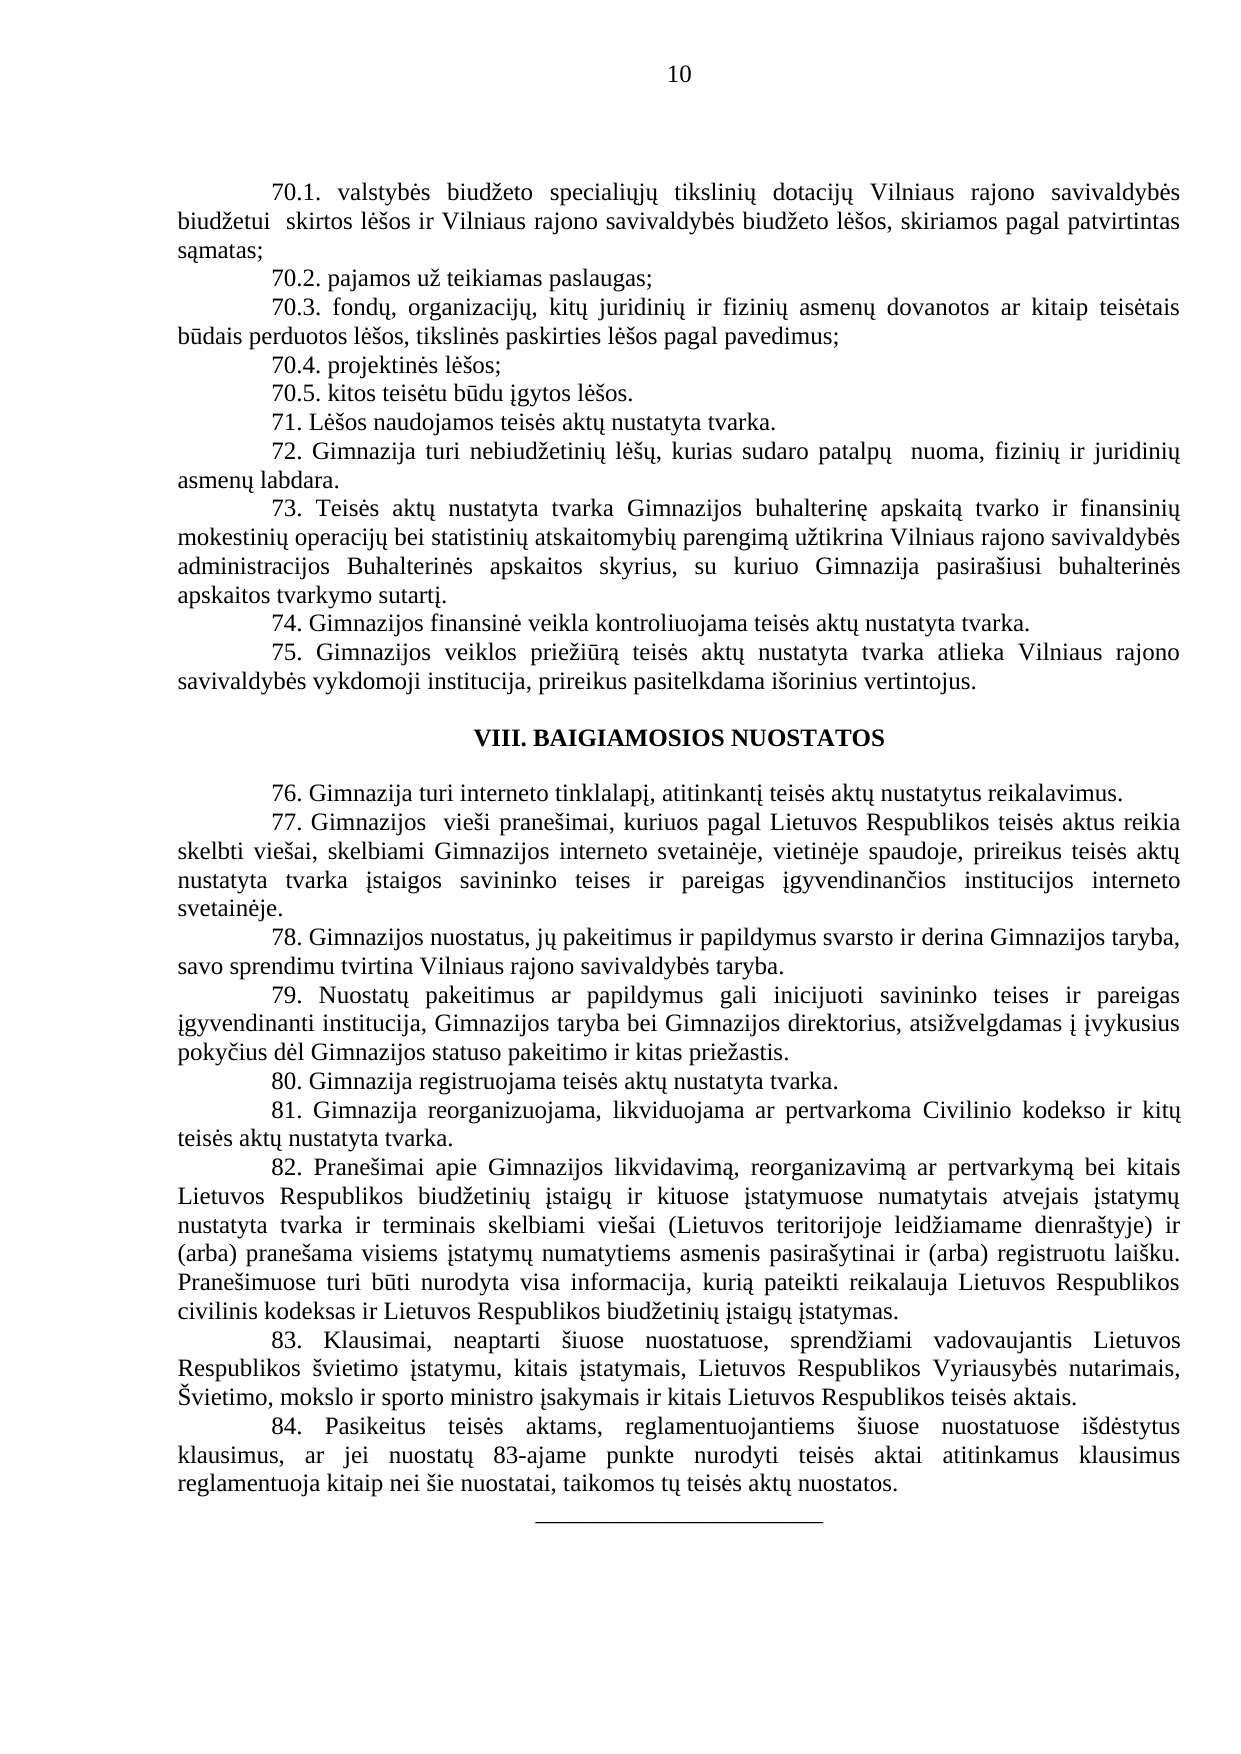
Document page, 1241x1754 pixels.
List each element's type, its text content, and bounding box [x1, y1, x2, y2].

text 70.4. projektinės lėšos; [177, 350, 1181, 378]
text 84. Pasikeitus teisės aktams, reglamentuojantiems šiuose nuostatuose išdėstytus klausimus, ar jei nuostatų 83-ajame punkte nurodyti teisės aktai atitinkamus klausimus reglamentuoja kitaip nei šie nuostatai, taikomos tų teisės aktų nuostatos. [177, 1411, 1181, 1497]
text 83. Klausimai, neaptarti šiuose nuostatuose, sprendžiami vadovaujantis Lietuvos Respublikos švietimo įstatymu, kitais įstatymais, Lietuvos Respublikos Vyriausybės nutarimais, Švietimo, mokslo ir sporto ministro įsakymais ir kitais Lietuvos Respublikos teisės aktais. [177, 1325, 1181, 1411]
text 70.3. fondų, organizacijų, kitų juridinių ir fizinių asmenų dovanotos ar kitaip teisėtais būdais perduotos lėšos, tikslinės paskirties lėšos pagal pavedimus; [177, 292, 1181, 350]
text 74. Gimnazijos finansinė veikla kontroliuojama teisės aktų nustatyta tvarka. [177, 608, 1181, 637]
text 73. Teisės aktų nustatyta tvarka Gimnazijos buhalterinę apskaitą tvarko ir finansinių mokestinių operacijų bei statistinių atskaitomybių parengimą užtikrina Vilniaus rajono savivaldybės administracijos Buhalterinės apskaitos skyrius, su kuriuo Gimnazija pasirašiusi buhalterinės apskaitos tvarkymo sutartį. [177, 493, 1181, 608]
text 75. Gimnazijos veiklos priežiūrą teisės aktų nustatyta tvarka atlieka Vilniaus rajono savivaldybės vykdomoji institucija, prireikus pasitelkdama išorinius vertintojus. [177, 637, 1181, 695]
text 80. Gimnazija registruojama teisės aktų nustatyta tvarka. [177, 1066, 1181, 1095]
text 79. Nuostatų pakeitimus ar papildymus gali inicijuoti savininko teises ir pareigas įgyvendinanti institucija, Gimnazijos taryba bei Gimnazijos direktorius, atsižvelgdamas į įvykusius pokyčius dėl Gimnazijos statuso pakeitimo ir kitas priežastis. [177, 980, 1181, 1066]
text 81. Gimnazija reorganizuojama, likviduojama ar pertvarkoma Civilinio kodekso ir kitų teisės aktų nustatyta tvarka. [177, 1095, 1181, 1152]
text 70.1. valstybės biudžeto specialiųjų tikslinių dotacijų Vilniaus rajono savivaldybės biudžetui skirtos lėšos ir Vilniaus rajono savivaldybės biudžeto lėšos, skiriamos pagal patvirtintas sąmatas; [177, 177, 1181, 263]
text 76. Gimnazija turi interneto tinklalapį, atitinkantį teisės aktų nustatytus reikalavimus. [177, 778, 1181, 807]
text VIII. BAIGIAMOSIOS NUOSTATOS [177, 723, 1181, 752]
text 70.5. kitos teisėtu būdu įgytos lėšos. [177, 378, 1181, 407]
text _______________________ [177, 1497, 1181, 1526]
text 78. Gimnazijos nuostatus, jų pakeitimus ir papildymus svarsto ir derina Gimnazijos taryba, savo sprendimu tvirtina Vilniaus rajono savivaldybės taryba. [177, 922, 1181, 980]
text 71. Lėšos naudojamos teisės aktų nustatyta tvarka. [177, 407, 1181, 436]
text 70.2. pajamos už teikiamas paslaugas; [177, 263, 1181, 292]
text 72. Gimnazija turi nebiudžetinių lėšų, kurias sudaro patalpų nuoma, fizinių ir juridinių asmenų labdara. [177, 436, 1181, 493]
text 77. Gimnazijos vieši pranešimai, kuriuos pagal Lietuvos Respublikos teisės aktus reikia skelbti viešai, skelbiami Gimnazijos interneto svetainėje, vietinėje spaudoje, prireikus teisės aktų nustatyta tvarka įstaigos savininko teises ir pareigas įgyvendinančios institucijos interneto svetainėje. [177, 807, 1181, 922]
text 82. Pranešimai apie Gimnazijos likvidavimą, reorganizavimą ar pertvarkymą bei kitais Lietuvos Respublikos biudžetinių įstaigų ir kituose įstatymuose numatytais atvejais įstatymų nustatyta tvarka ir terminais skelbiami viešai (Lietuvos teritorijoje leidžiamame dienraštyje) ir (arba) pranešama visiems įstatymų numatytiems asmenis pasirašytinai ir (arba) registruotu laišku. Pranešimuose turi būti nurodyta visa informacija, kurią pateikti reikalauja Lietuvos Respublikos civilinis kodeksas ir Lietuvos Respublikos biudžetinių įstaigų įstatymas. [177, 1152, 1181, 1325]
